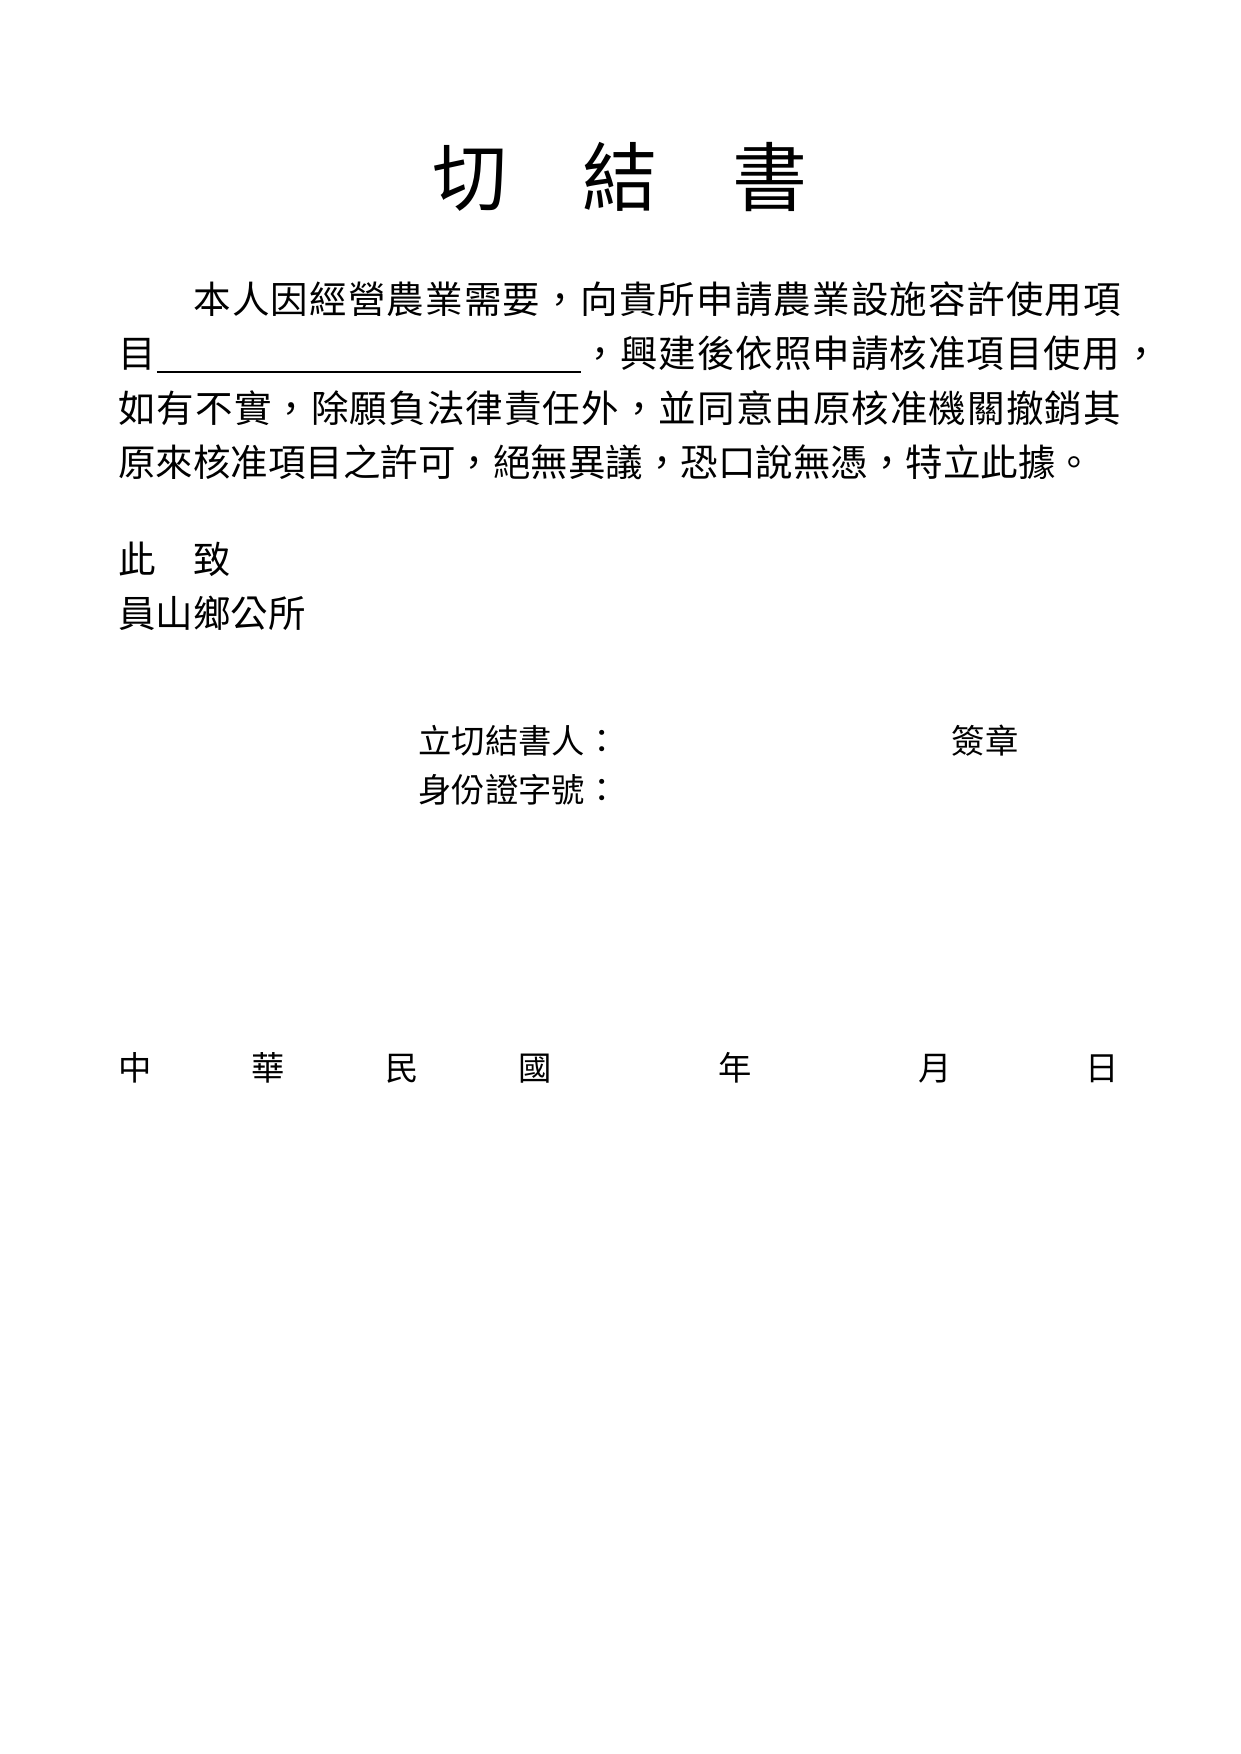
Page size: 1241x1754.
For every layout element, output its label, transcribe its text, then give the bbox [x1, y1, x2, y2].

text 員山鄉公所 [118, 584, 1122, 639]
text 本人因經營農業需要，向貴所申請農業設施容許使用項目 ，興建後依照申請核准項目使用，如有不實，除願負法律責任外，並同意由原核准機關撤銷其原來核准項目之許可，絕無異議，恐口說無憑，特立此據。 [118, 270, 1122, 487]
text 身份證字號： [118, 763, 1122, 812]
text 切 結 書 [118, 118, 1122, 227]
text 此 致 [118, 530, 1122, 584]
text 中 華 民 國 年 月 日 [118, 1042, 1122, 1090]
text 立切結書人： 簽章 [118, 715, 1122, 763]
